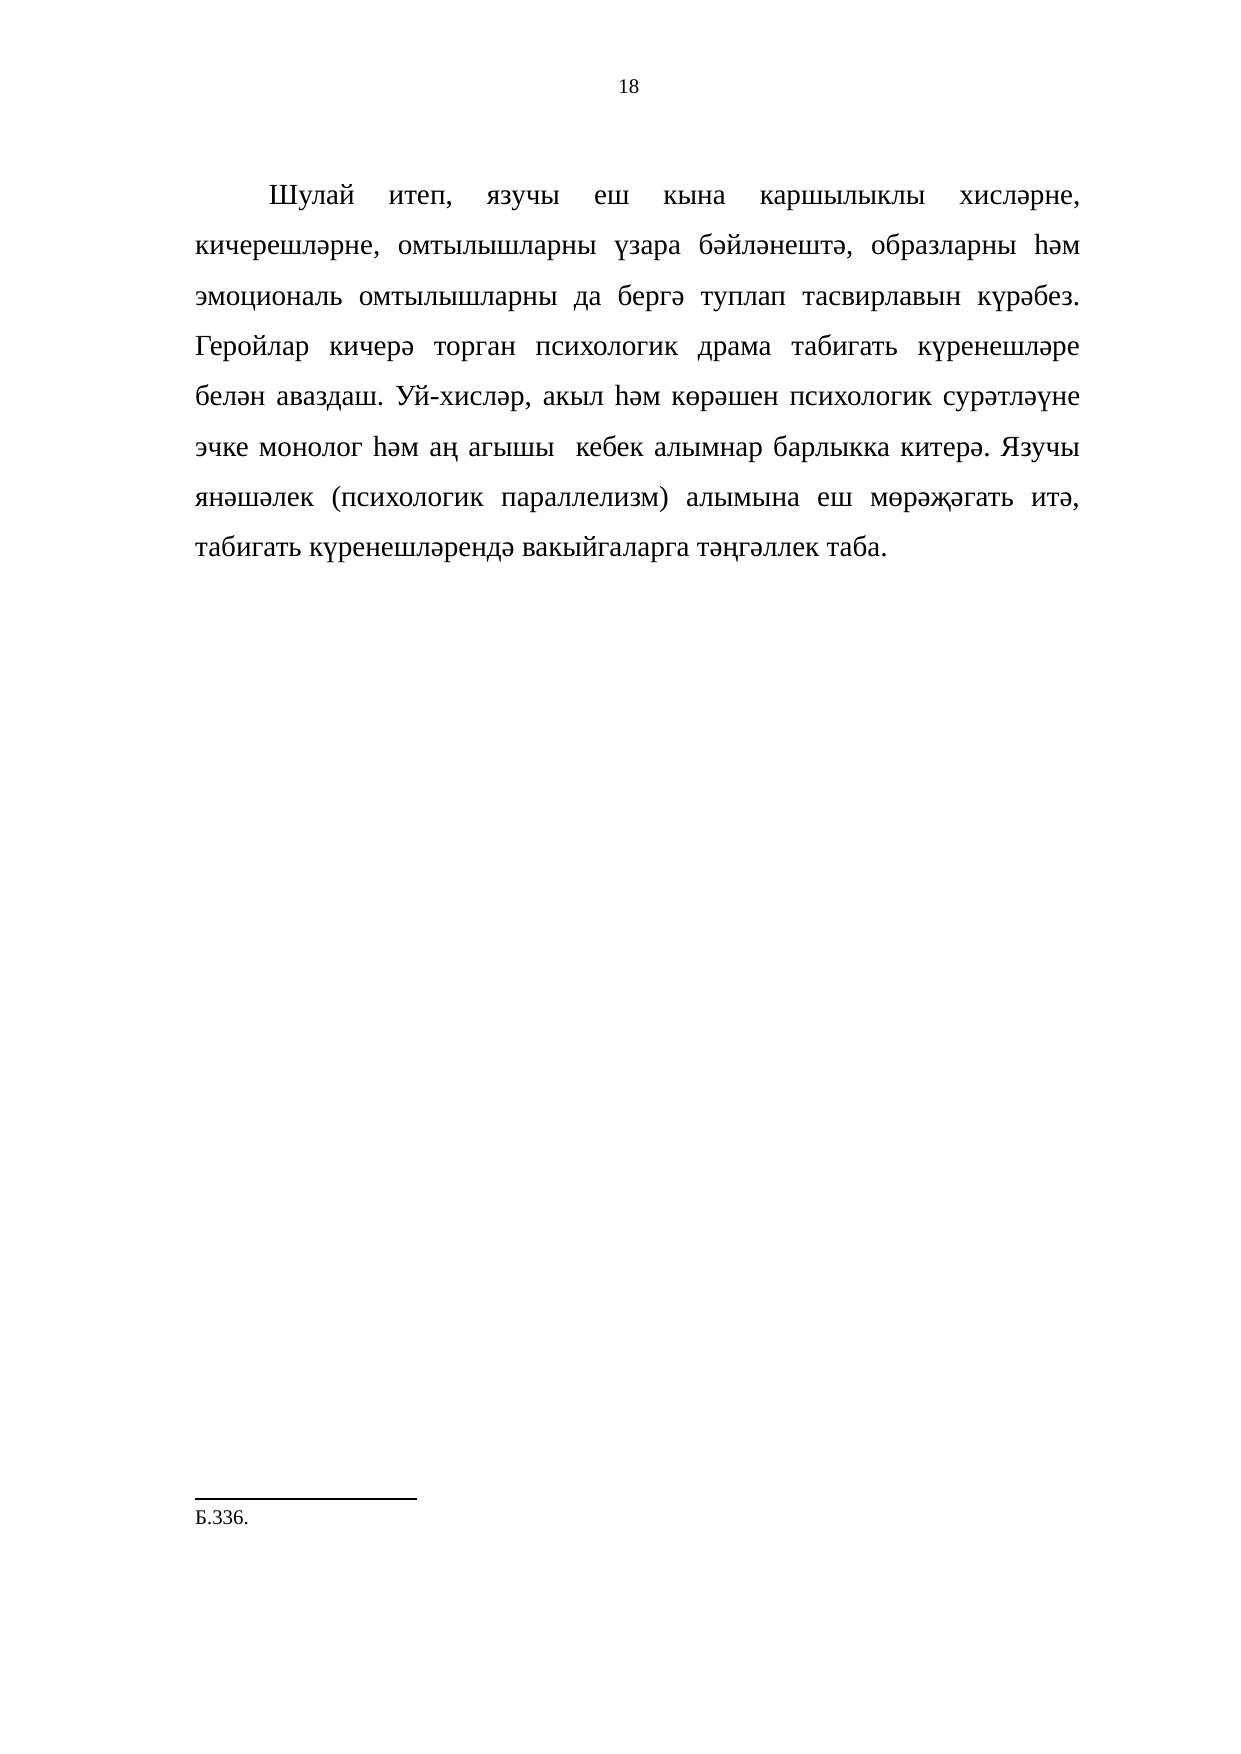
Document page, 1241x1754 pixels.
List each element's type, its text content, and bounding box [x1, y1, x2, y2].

text - Б.336. [195, 1504, 1081, 1529]
text Шулай итеп, язучы еш кына каршылыклы хисләрне, кичерешләрне, омтылышларны үзара бәйләнештә, образларны һәм эмоциональ омтылышларны да бергә туплап тасвирлавын күрәбез. Геройлар кичерә торган психологик драма табигать күренешләре белән аваздаш. Уй-хисләр, акыл һәм көрәшен психологик сурәтләүне эчке монолог һәм аң агышы кебек алымнар барлыкка китерә. Язучы янәшәлек (психологик параллелизм) алымына еш мөрәҗәгать итә, табигать күренешләрендә вакыйгаларга тәңгәллек таба. [195, 177, 1081, 563]
